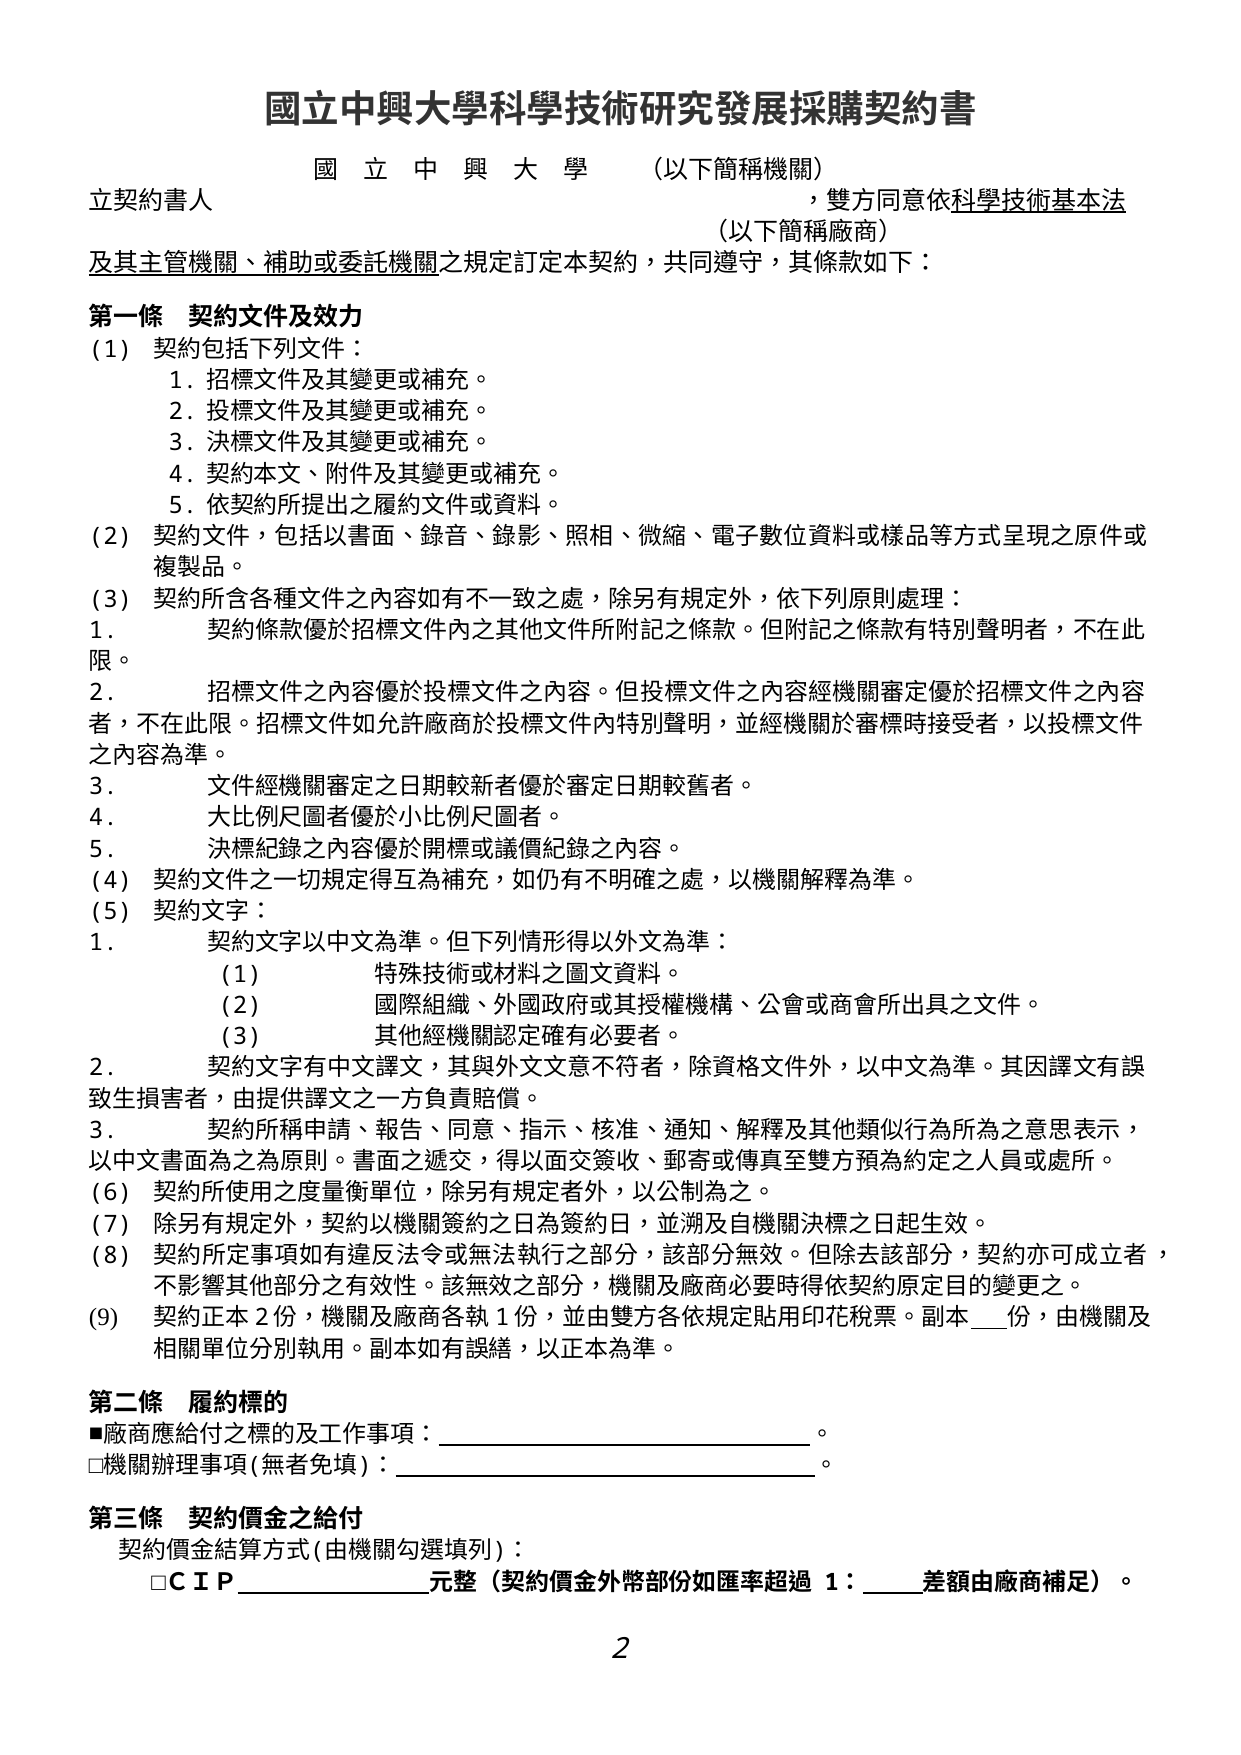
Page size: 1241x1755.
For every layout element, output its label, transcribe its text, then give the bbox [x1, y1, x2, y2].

list 招標文件之內容優於投標文件之內容。但投標文件之內容經機關審定優於招標文件之內容者，不在此限。招標文件如允許廠商於投標文件內特別聲明，並經機關於審標時接受者，以投標文件之內容為準。 [89, 676, 1146, 769]
list 文件經機關審定之日期較新者優於審定日期較舊者。 [89, 769, 1146, 801]
list 契約文件之一切規定得互為補充，如仍有不明確之處，以機關解釋為準。 [89, 863, 1152, 894]
text 及其主管機關、補助或委託機關之規定訂定本契約，共同遵守，其條款如下： [89, 247, 1152, 278]
text 國立中興大學科學技術研究發展採購契約書 [89, 89, 1152, 130]
text □機關辦理事項(無者免填)： 。 [89, 1448, 1152, 1480]
text ■廠商應給付之標的及工作事項： 。 [89, 1417, 1152, 1448]
list 契約本文、附件及其變更或補充。 [168, 457, 1152, 488]
text 國 立 中 興 大 學 （以下簡稱機關） [89, 153, 1152, 184]
list 其他經機關認定確有必要者。 [218, 1019, 1152, 1051]
list 投標文件及其變更或補充。 [168, 394, 1152, 426]
list 契約文件，包括以書面、錄音、錄影、照相、微縮、電子數位資料或樣品等方式呈現之原件或複製品。 [89, 519, 1152, 582]
list 特殊技術或材料之圖文資料。 [218, 957, 1152, 988]
list 契約所稱申請、報告、同意、指示、核准、通知、解釋及其他類似行為所為之意思表示，以中文書面為之為原則。書面之遞交，得以面交簽收、郵寄或傳真至雙方預為約定之人員或處所。 [89, 1113, 1146, 1176]
list 決標文件及其變更或補充。 [168, 426, 1152, 457]
list 契約條款優於招標文件內之其他文件所附記之條款。但附記之條款有特別聲明者，不在此限。 [89, 613, 1146, 676]
list 依契約所提出之履約文件或資料。 [168, 488, 1152, 519]
list 國際組織、外國政府或其授權機構、公會或商會所出具之文件。 [218, 988, 1152, 1019]
text 第三條 契約價金之給付 [89, 1502, 1152, 1534]
list 契約文字： [89, 894, 1152, 926]
text 第二條 履約標的 [89, 1386, 1152, 1417]
list 除另有規定外，契約以機關簽約之日為簽約日，並溯及自機關決標之日起生效。 [89, 1207, 1152, 1238]
list 契約正本2份，機關及廠商各執1份，並由雙方各依規定貼用印花稅票。副本 份，由機關及相關單位分別執用。副本如有誤繕，以正本為準。 [89, 1301, 1152, 1363]
text （以下簡稱廠商） [89, 216, 1152, 247]
text □ＣＩＰ 元整（契約價金外幣部份如匯率超過 1： 差額由廠商補足）。 [151, 1565, 1152, 1596]
list 決標紀錄之內容優於開標或議價紀錄之內容。 [89, 832, 1146, 863]
list 大比例尺圖者優於小比例尺圖者。 [89, 801, 1146, 832]
text 第一條 契約文件及效力 [89, 301, 1152, 332]
list 招標文件及其變更或補充。 [168, 363, 1152, 394]
list 契約包括下列文件： [89, 332, 1152, 363]
list 契約所含各種文件之內容如有不一致之處，除另有規定外，依下列原則處理： [89, 582, 1152, 613]
list 契約所使用之度量衡單位，除另有規定者外，以公制為之。 [89, 1176, 1152, 1207]
list 契約文字以中文為準。但下列情形得以外文為準： [89, 926, 1146, 957]
text 立契約書人 ，雙方同意依科學技術基本法 [89, 184, 1152, 216]
list 契約所定事項如有違反法令或無法執行之部分，該部分無效。但除去該部分，契約亦可成立者，不影響其他部分之有效性。該無效之部分，機關及廠商必要時得依契約原定目的變更之。 [89, 1238, 1152, 1301]
list 契約文字有中文譯文，其與外文文意不符者，除資格文件外，以中文為準。其因譯文有誤致生損害者，由提供譯文之一方負責賠償。 [89, 1051, 1146, 1113]
text 契約價金結算方式(由機關勾選填列)： [118, 1534, 1152, 1565]
